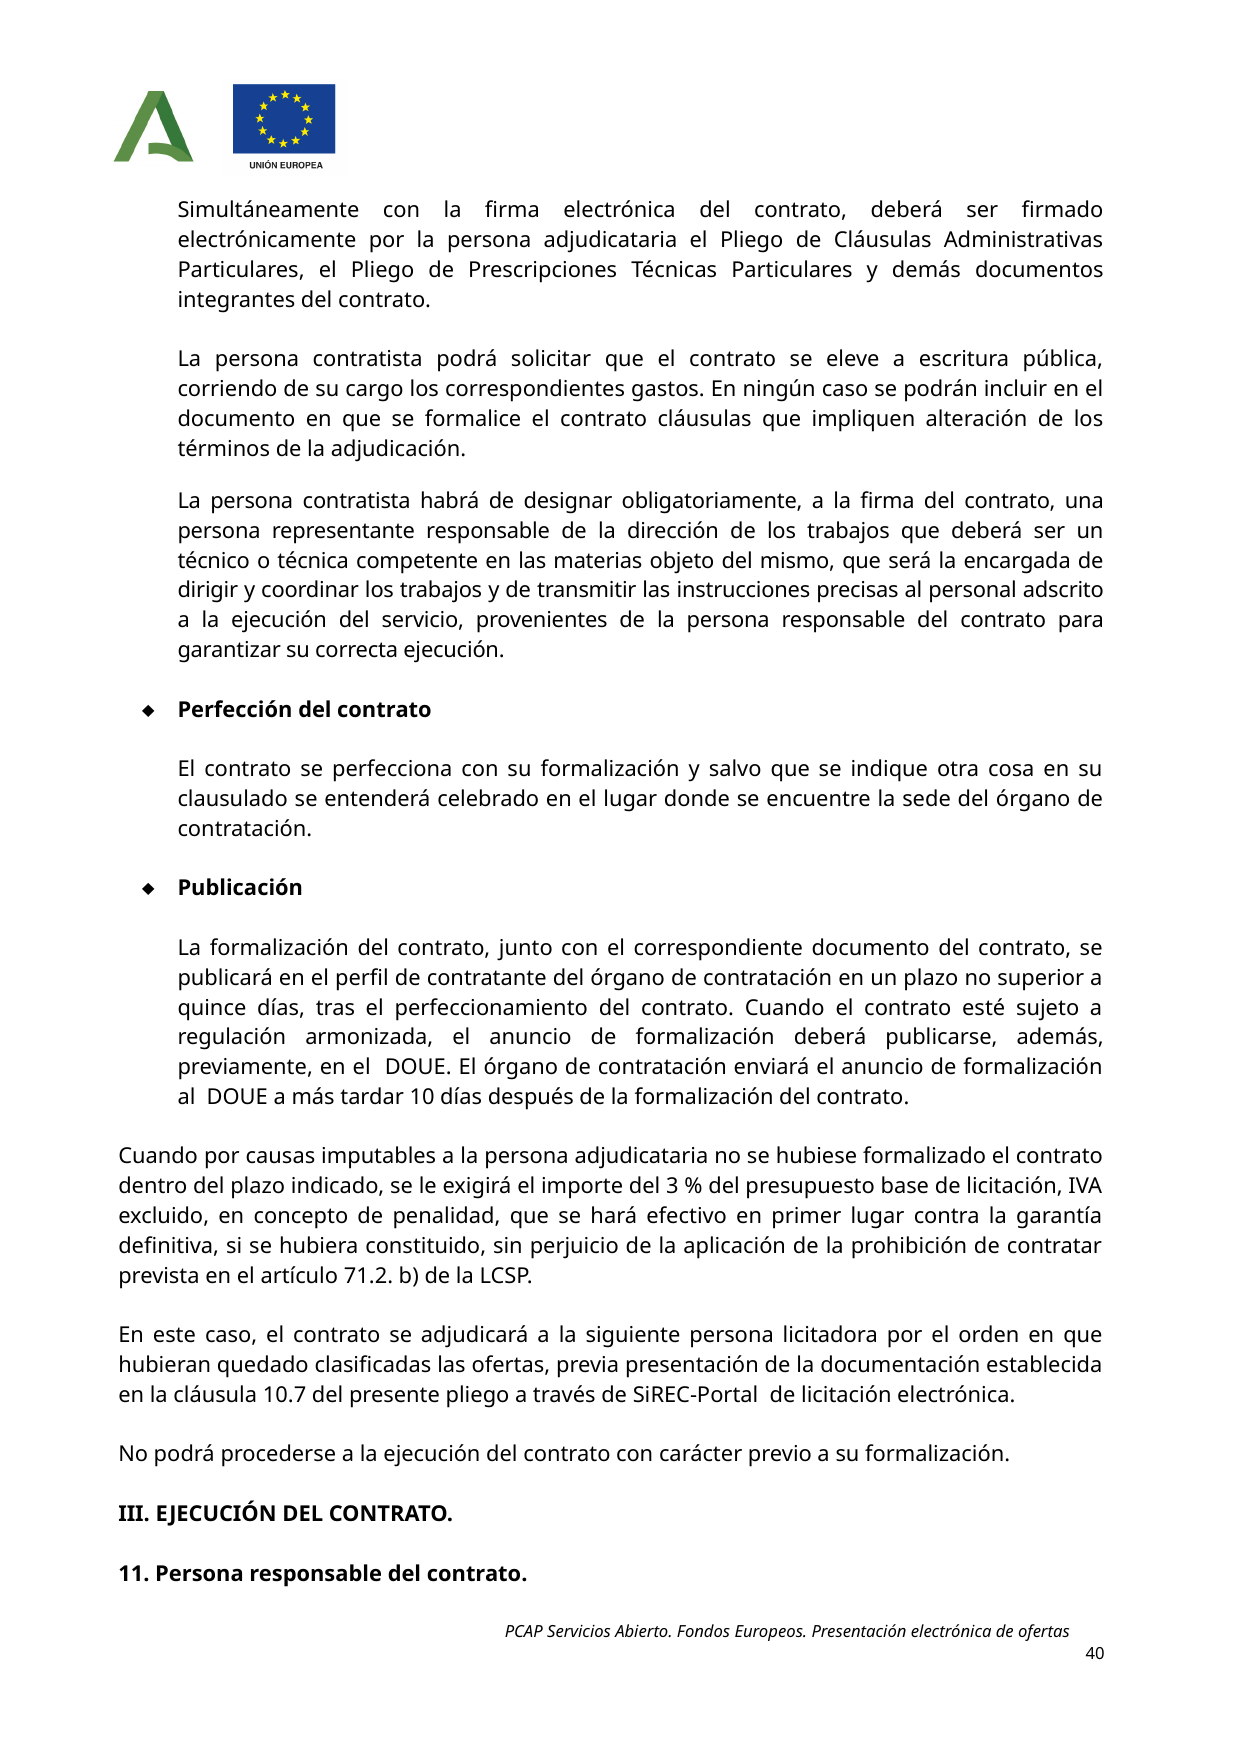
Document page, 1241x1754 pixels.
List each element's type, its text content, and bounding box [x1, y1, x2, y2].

text III. EJECUCIÓN DEL CONTRATO. [118, 1498, 1104, 1528]
picture [109, 86, 198, 166]
text En este caso, el contrato se adjudicará a la siguiente persona licitadora por el orden en que hubieran quedado clasificadas las ofertas, previa presentación de la documentación establecida en la cláusula 10.7 del presente pliego a través de SiREC-Portal de licitación electrónica. [118, 1319, 1104, 1409]
text Simultáneamente con la firma electrónica del contrato, deberá ser firmado electrónicamente por la persona adjudicataria el Pliego de Cláusulas Administrativas Particulares, el Pliego de Prescripciones Técnicas Particulares y demás documentos integrantes del contrato. [177, 194, 1104, 313]
text La formalización del contrato, junto con el correspondiente documento del contrato, se publicará en el perfil de contratante del órgano de contratación en un plazo no superior a quince días, tras el perfeccionamiento del contrato. Cuando el contrato esté sujeto a regulación armonizada, el anuncio de formalización deberá publicarse, además, previamente, en el DOUE. El órgano de contratación enviará el anuncio de formalización al DOUE a más tardar 10 días después de la formalización del contrato. [177, 932, 1104, 1111]
text El contrato se perfecciona con su formalización y salvo que se indique otra cosa en su clausulado se entenderá celebrado en el lugar donde se encuentre la sede del órgano de contratación. [177, 753, 1104, 843]
list Perfección del contrato [142, 694, 1104, 723]
text 11. Persona responsable del contrato. [118, 1558, 1104, 1587]
list Publicación [142, 872, 1104, 902]
text La persona contratista habrá de designar obligatoriamente, a la firma del contrato, una persona representante responsable de la dirección de los trabajos que deberá ser un técnico o técnica competente en las materias objeto del mismo, que será la encargada de dirigir y coordinar los trabajos y de transmitir las instrucciones precisas al personal adscrito a la ejecución del servicio, provenientes de la persona responsable del contrato para garantizar su correcta ejecución. [177, 485, 1104, 664]
text No podrá procederse a la ejecución del contrato con carácter previo a su formalización. [118, 1438, 1104, 1468]
picture [221, 78, 347, 176]
text Cuando por causas imputables a la persona adjudicataria no se hubiese formalizado el contrato dentro del plazo indicado, se le exigirá el importe del 3 % del presupuesto base de licitación, IVA excluido, en concepto de penalidad, que se hará efectivo en primer lugar contra la garantía definitiva, si se hubiera constituido, sin perjuicio de la aplicación de la prohibición de contratar prevista en el artículo 71.2. b) de la LCSP. [118, 1141, 1104, 1289]
text La persona contratista podrá solicitar que el contrato se eleve a escritura pública, corriendo de su cargo los correspondientes gastos. En ningún caso se podrán incluir en el documento en que se formalice el contrato cláusulas que impliquen alteración de los términos de la adjudicación. [177, 343, 1104, 462]
